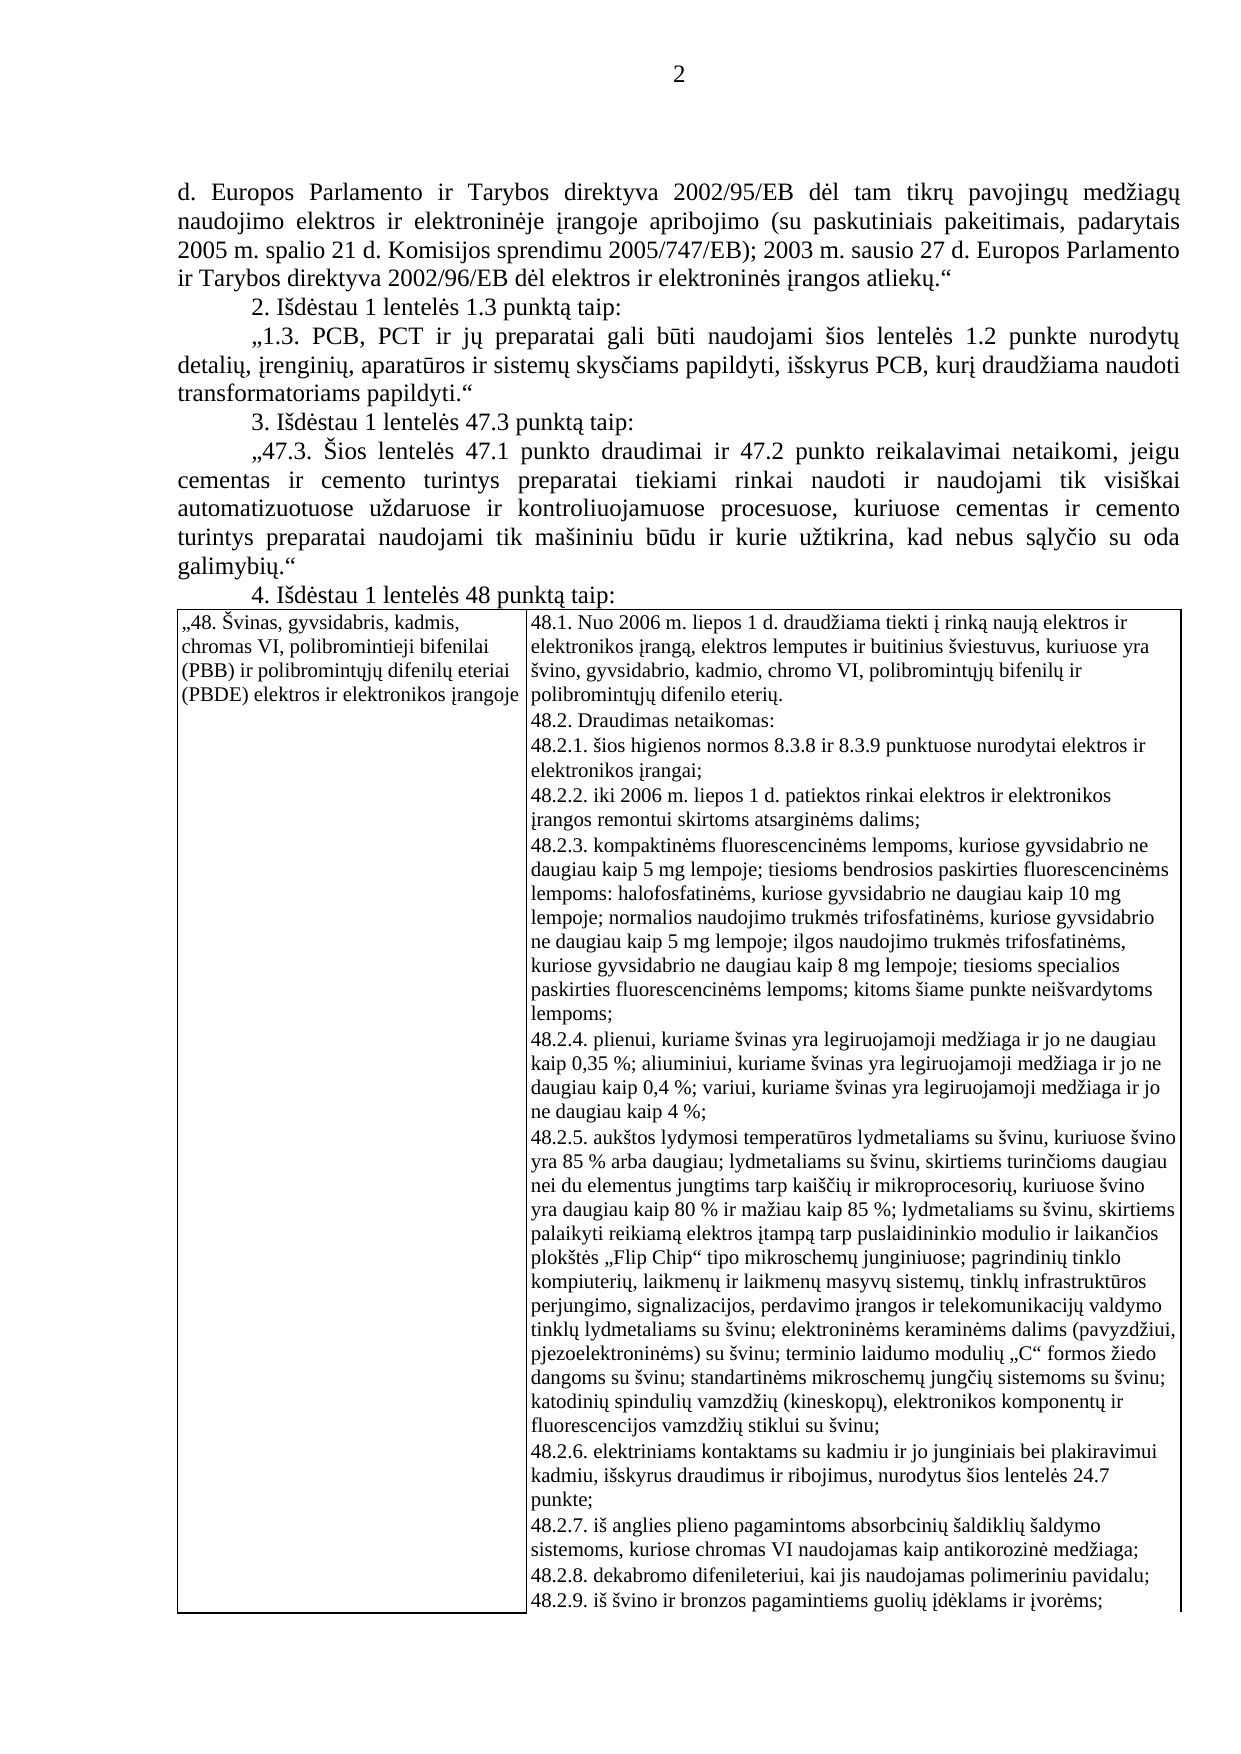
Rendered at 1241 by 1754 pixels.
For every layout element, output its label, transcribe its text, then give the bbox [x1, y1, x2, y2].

table_header „48. Švinas, gyvsidabris, kadmis, chromas VI, polibromintieji bifenilai (PBB) ir polibromintųjų difenilų eteriai (PBDE) elektros ir elektronikos įrangoje [178, 610, 526, 1612]
text 3. Išdėstau 1 lentelės 47.3 punktą taip: [177, 407, 1181, 436]
text d. Europos Parlamento ir Tarybos direktyva 2002/95/EB dėl tam tikrų pavojingų medžiagų naudojimo elektros ir elektroninėje įrangoje apribojimo (su paskutiniais pakeitimais, padarytais 2005 m. spalio 21 d. Komisijos sprendimu 2005/747/EB); 2003 m. sausio 27 d. Europos Parlamento ir Tarybos direktyva 2002/96/EB dėl elektros ir elektroninės įrangos atliekų.“ [177, 177, 1181, 292]
text 2. Išdėstau 1 lentelės 1.3 punktą taip: [177, 292, 1181, 321]
table_cell 48.2.4. plienui, kuriame švinas yra legiruojamoji medžiaga ir jo ne daugiau kaip 0,35 %; aliuminiui, kuriame švinas yra legiruojamoji medžiaga ir jo ne daugiau kaip 0,4 %; variui, kuriame švinas yra legiruojamoji medžiaga ir jo ne daugiau kaip 4 %; [527, 1025, 1180, 1123]
table_cell 48.2.3. kompaktinėms fluorescencinėms lempoms, kuriose gyvsidabrio ne daugiau kaip 5 mg lempoje; tiesioms bendrosios paskirties fluorescencinėms lempoms: halofosfatinėms, kuriose gyvsidabrio ne daugiau kaip 10 mg lempoje; normalios naudojimo trukmės trifosfatinėms, kuriose gyvsidabrio ne daugiau kaip 5 mg lempoje; ilgos naudojimo trukmės trifosfatinėms, kuriose gyvsidabrio ne daugiau kaip 8 mg lempoje; tiesioms specialios paskirties fluorescencinėms lempoms; kitoms šiame punkte neišvardytoms lempoms; [527, 831, 1180, 1025]
table_cell 48.2.7. iš anglies plieno pagamintoms absorbcinių šaldiklių šaldymo sistemoms, kuriose chromas VI naudojamas kaip antikorozinė medžiaga; [527, 1511, 1180, 1561]
text 4. Išdėstau 1 lentelės 48 punktą taip: [177, 580, 1181, 608]
table_cell 48.2.2. iki 2006 m. liepos 1 d. patiektos rinkai elektros ir elektronikos įrangos remontui skirtoms atsarginėms dalims; [527, 782, 1180, 831]
table_cell 48.2.5. aukštos lydymosi temperatūros lydmetaliams su švinu, kuriuose švino yra 85 % arba daugiau; lydmetaliams su švinu, skirtiems turinčioms daugiau nei du elementus jungtims tarp kaiščių ir mikroprocesorių, kuriuose švino yra daugiau kaip 80 % ir mažiau kaip 85 %; lydmetaliams su švinu, skirtiems palaikyti reikiamą elektros įtampą tarp puslaidininkio modulio ir laikančios plokštės „Flip Chip“ tipo mikroschemų junginiuose; pagrindinių tinklo kompiuterių, laikmenų ir laikmenų masyvų sistemų, tinklų infrastruktūros perjungimo, signalizacijos, perdavimo įrangos ir telekomunikacijų valdymo tinklų lydmetaliams su švinu; elektroninėms keraminėms dalims (pavyzdžiui, pjezoelektroninėms) su švinu; terminio laidumo modulių „C“ formos žiedo dangoms su švinu; standartinėms mikroschemų jungčių sistemoms su švinu; katodinių spindulių vamzdžių (kineskopų), elektronikos komponentų ir fluorescencijos vamzdžių stiklui su švinu; [527, 1123, 1180, 1437]
table_cell 48.2. Draudimas netaikomas: [527, 706, 1180, 732]
table_cell 48.2.8. dekabromo difenileteriui, kai jis naudojamas polimeriniu pavidalu; [527, 1561, 1180, 1587]
table_cell 48.2.9. iš švino ir bronzos pagamintiems guolių įdėklams ir įvorėms; [527, 1587, 1180, 1612]
text „1.3. PCB, PCT ir jų preparatai gali būti naudojami šios lentelės 1.2 punkte nurodytų detalių, įrenginių, aparatūros ir sistemų skysčiams papildyti, išskyrus PCB, kurį draudžiama naudoti transformatoriams papildyti.“ [177, 321, 1181, 407]
table_cell 48.2.1. šios higienos normos 8.3.8 ir 8.3.9 punktuose nurodytai elektros ir elektronikos įrangai; [527, 732, 1180, 782]
text „47.3. Šios lentelės 47.1 punkto draudimai ir 47.2 punkto reikalavimai netaikomi, jeigu cementas ir cemento turintys preparatai tiekiami rinkai naudoti ir naudojami tik visiškai automatizuotuose uždaruose ir kontroliuojamuose procesuose, kuriuose cementas ir cemento turintys preparatai naudojami tik mašininiu būdu ir kurie užtikrina, kad nebus sąlyčio su oda galimybių.“ [177, 436, 1181, 580]
table_cell 48.2.6. elektriniams kontaktams su kadmiu ir jo junginiais bei plakiravimui kadmiu, išskyrus draudimus ir ribojimus, nurodytus šios lentelės 24.7 punkte; [527, 1438, 1180, 1511]
